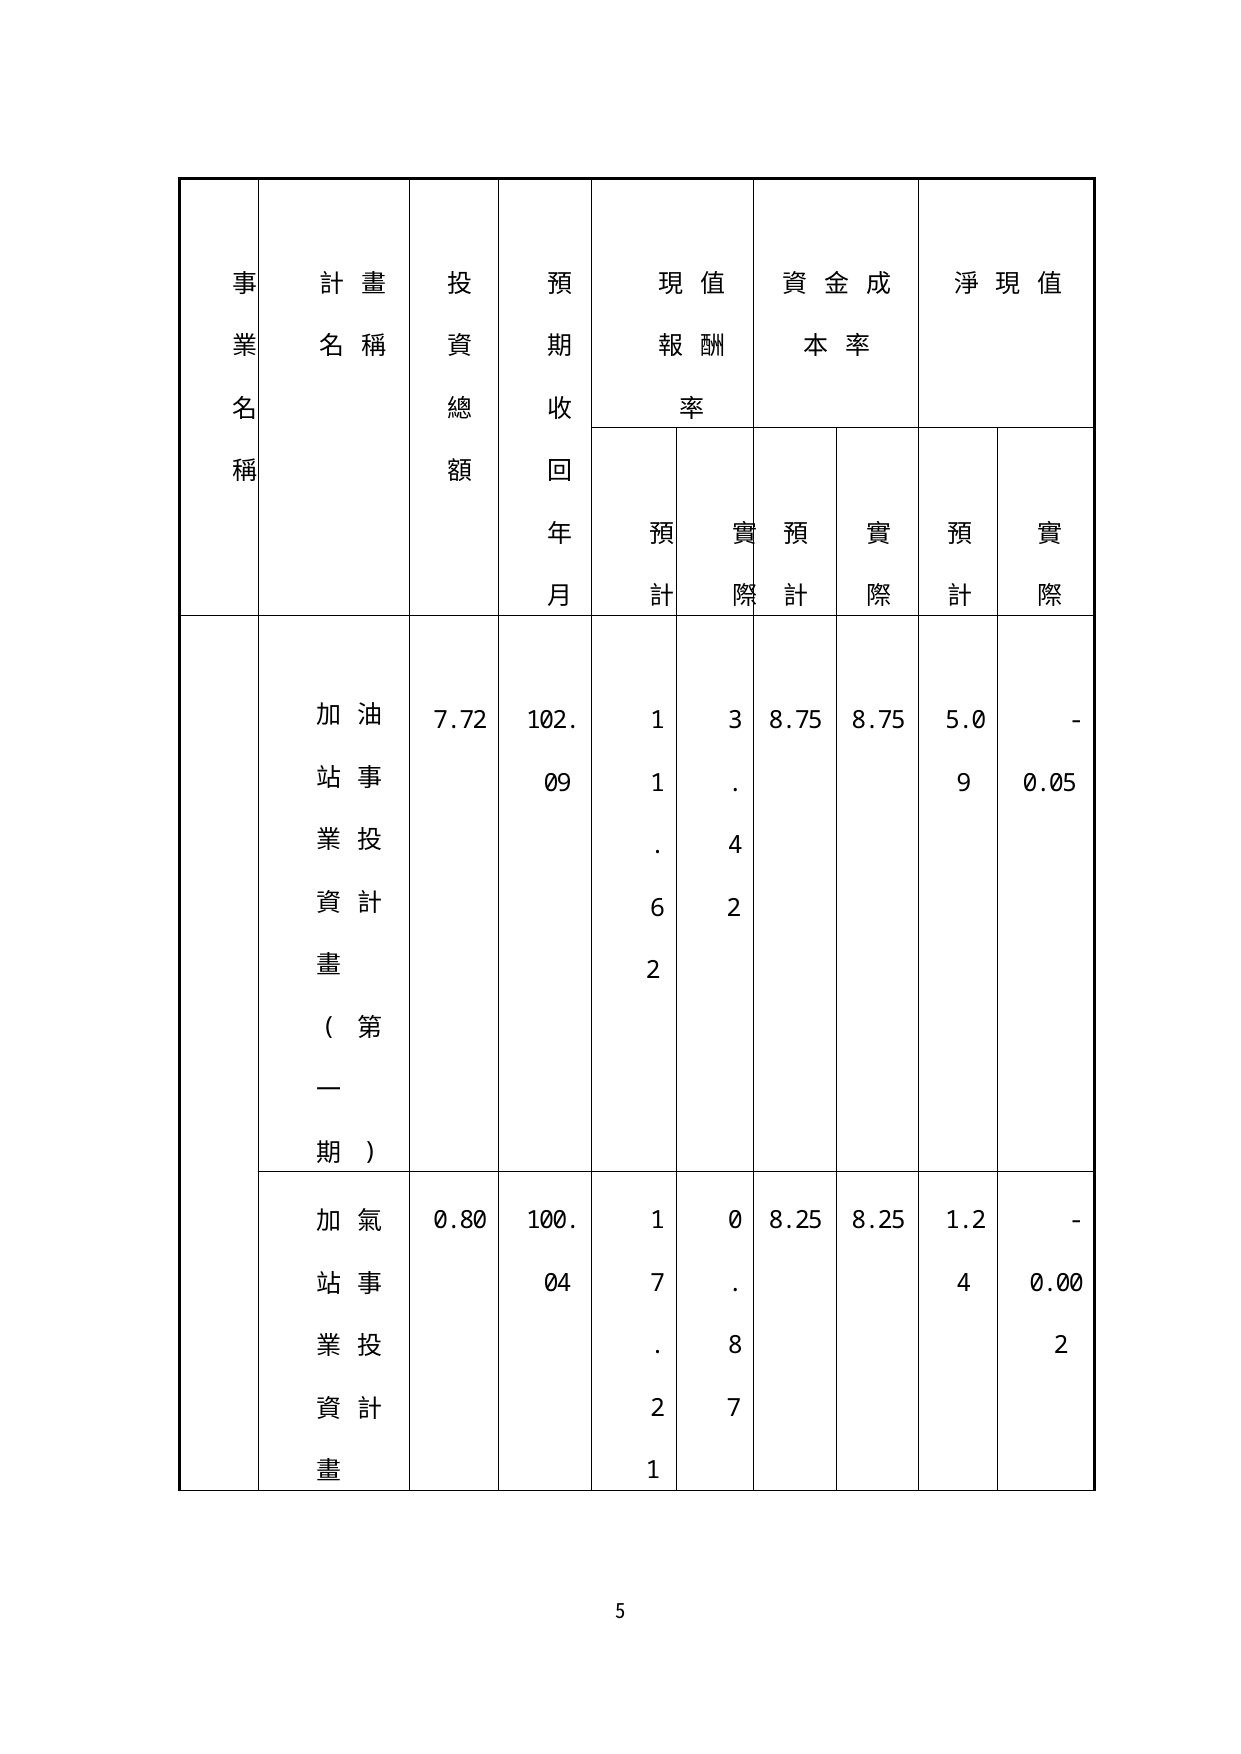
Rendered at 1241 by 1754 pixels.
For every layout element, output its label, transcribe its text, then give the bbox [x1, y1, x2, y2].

table_header 計畫名稱 [259, 180, 409, 615]
table_header 現值報酬率 [592, 180, 753, 427]
table_cell 預計 [919, 428, 997, 615]
table_cell 5.09 [919, 616, 997, 1171]
table_cell -0.05 [998, 616, 1093, 1171]
table_header 資金成本率 [754, 180, 918, 427]
table_header 事業名稱 [181, 180, 258, 615]
table_cell 7.72 [410, 616, 498, 1171]
table_cell 102.09 [499, 616, 591, 1171]
table_cell 11.62 [592, 616, 676, 1171]
table_cell 8.25 [837, 1172, 918, 1490]
table_cell 1.24 [919, 1172, 997, 1490]
table_cell 0.87 [677, 1172, 753, 1490]
table_cell 8.25 [754, 1172, 836, 1490]
table_cell 實際 [677, 428, 753, 615]
table_header 淨現值 [919, 180, 1093, 427]
table_cell 預計 [592, 428, 676, 615]
table_cell 預計 [754, 428, 836, 615]
table_cell 3.42 [677, 616, 753, 1171]
table_cell 0.80 [410, 1172, 498, 1490]
table_cell [181, 616, 258, 1490]
table_cell 17.21 [592, 1172, 676, 1490]
table_cell 加油站事業投資計畫(第一期) [259, 616, 409, 1171]
table_cell 100.04 [499, 1172, 591, 1490]
table_cell 8.75 [754, 616, 836, 1171]
table_cell -0.002 [998, 1172, 1093, 1490]
table_cell 8.75 [837, 616, 918, 1171]
table_header 預期收回年月 [499, 180, 591, 615]
table_cell 加氣站事業投資計畫 [259, 1172, 409, 1490]
table_cell 實際 [837, 428, 918, 615]
table_header 投資總額 [410, 180, 498, 615]
table_cell 實際 [998, 428, 1093, 615]
